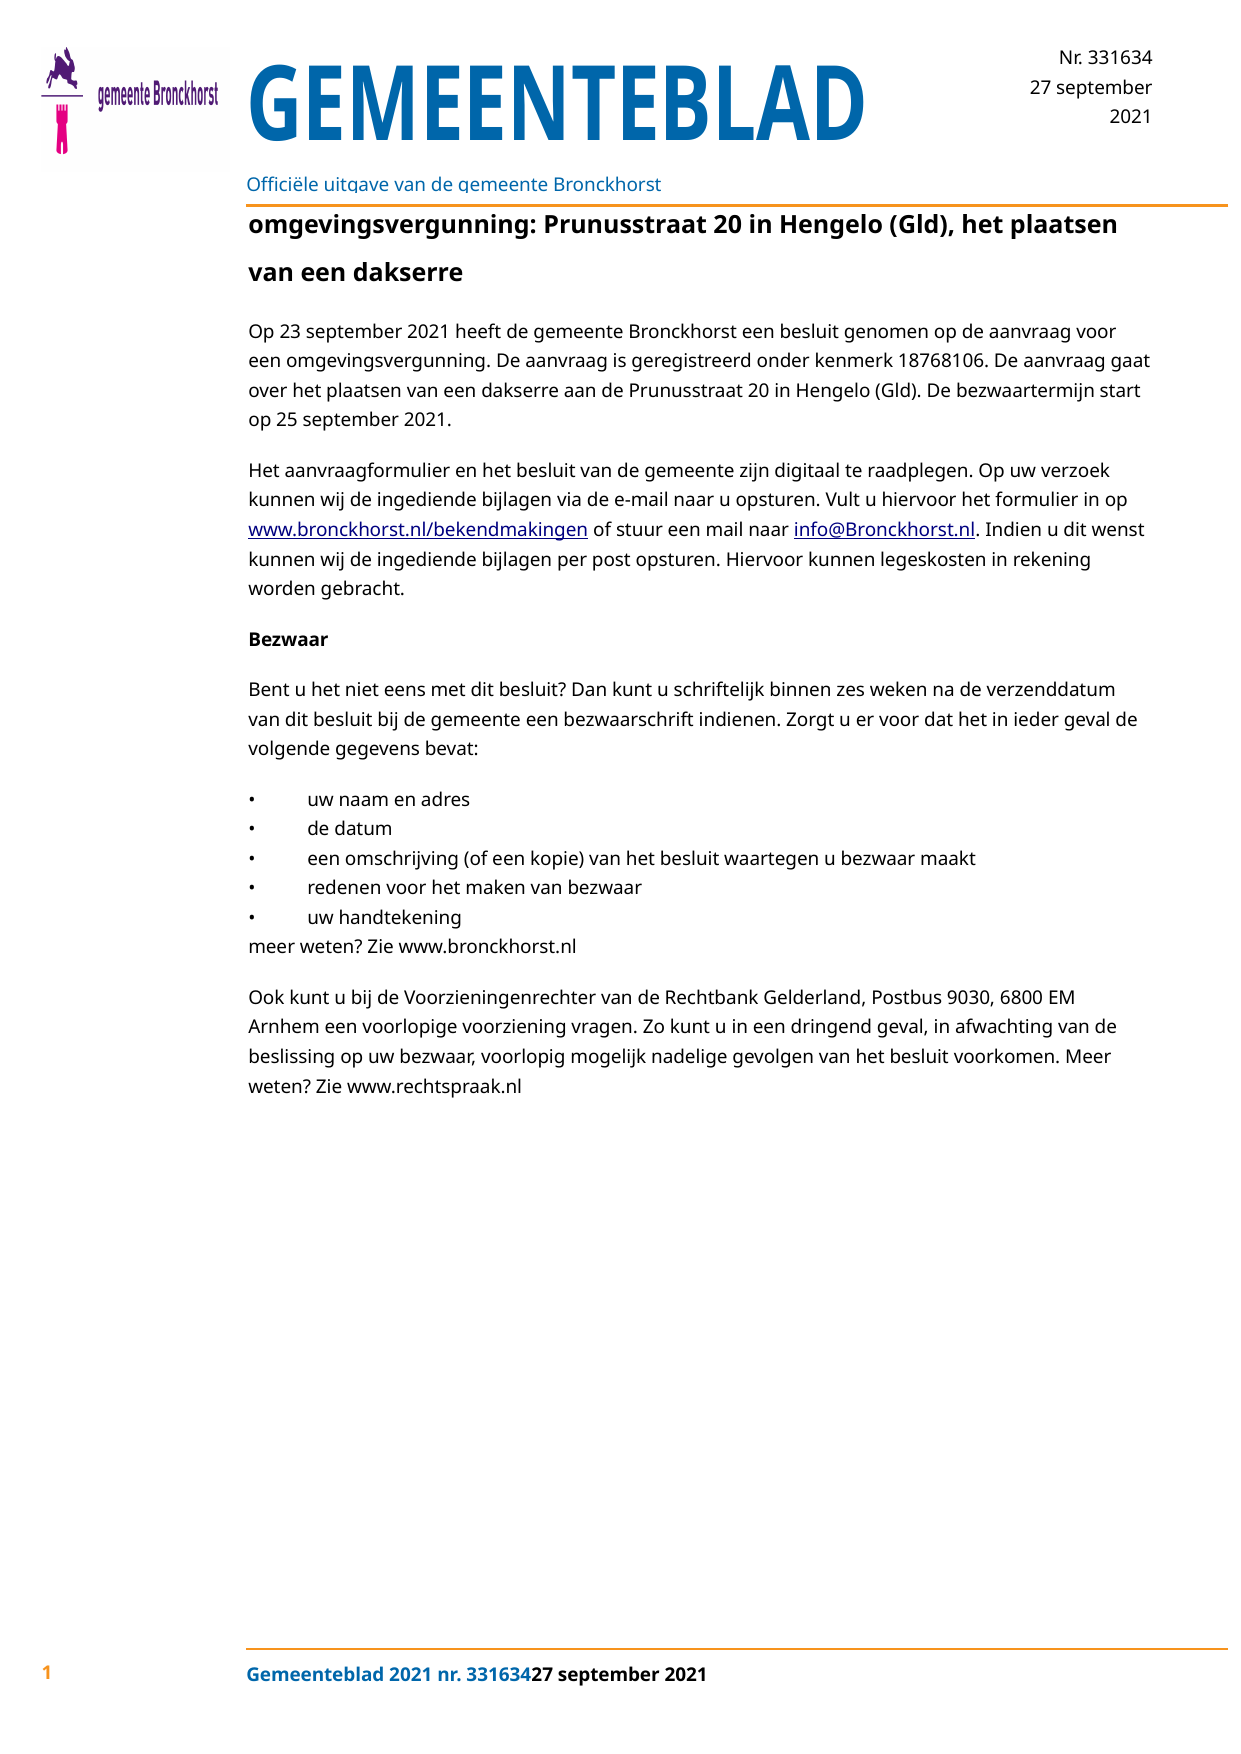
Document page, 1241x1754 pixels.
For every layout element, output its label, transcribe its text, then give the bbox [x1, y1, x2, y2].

text Ook kunt u bij de Voorzieningenrechter van de Rechtbank Gelderland, Postbus 9030, 6800 EM Arnhem een voorlopige voorziening vragen. Zo kunt u in een dringend geval, in afwachting van de beslissing op uw bezwaar, voorlopig mogelijk nadelige gevolgen van het besluit voorkomen. Meer weten? Zie www.rechtspraak.nl [248, 984, 1152, 1099]
text meer weten? Zie www.bronckhorst.nl [248, 934, 1152, 959]
list uw handtekening [248, 904, 1152, 930]
text omgevingsvergunning: Prunusstraat 20 in Hengelo (Gld), het plaatsen van een dakserre [248, 207, 1152, 288]
picture [41, 47, 231, 172]
text Het aanvraagformulier en het besluit van de gemeente zijn digitaal te raadplegen. Op uw verzoek kunnen wij de ingediende bijlagen via de e-mail naar u opsturen. Vult u hiervoor het formulier in op www.bronckhorst.nl/bekendmakingen of stuur een mail naar info@Bronckhorst.nl. Indien u dit wenst kunnen wij de ingediende bijlagen per post opsturen. Hiervoor kunnen legeskosten in rekening worden gebracht. [248, 457, 1152, 601]
text Bent u het niet eens met dit besluit? Dan kunt u schriftelijk binnen zes weken na de verzenddatum van dit besluit bij de gemeente een bezwaarschrift indienen. Zorgt u er voor dat het in ieder geval de volgende gegevens bevat: [248, 676, 1152, 761]
text Bezwaar [248, 626, 1152, 652]
list een omschrijving (of een kopie) van het besluit waartegen u bezwaar maakt [248, 845, 1152, 871]
list de datum [248, 815, 1152, 841]
list redenen voor het maken van bezwaar [248, 874, 1152, 900]
text Op 23 september 2021 heeft de gemeente Bronckhorst een besluit genomen op de aanvraag voor een omgevingsvergunning. De aanvraag is geregistreerd onder kenmerk 18768106. De aanvraag gaat over het plaatsen van een dakserre aan de Prunusstraat 20 in Hengelo (Gld). De bezwaartermijn start op 25 september 2021. [248, 318, 1152, 432]
list uw naam en adres [248, 786, 1152, 812]
